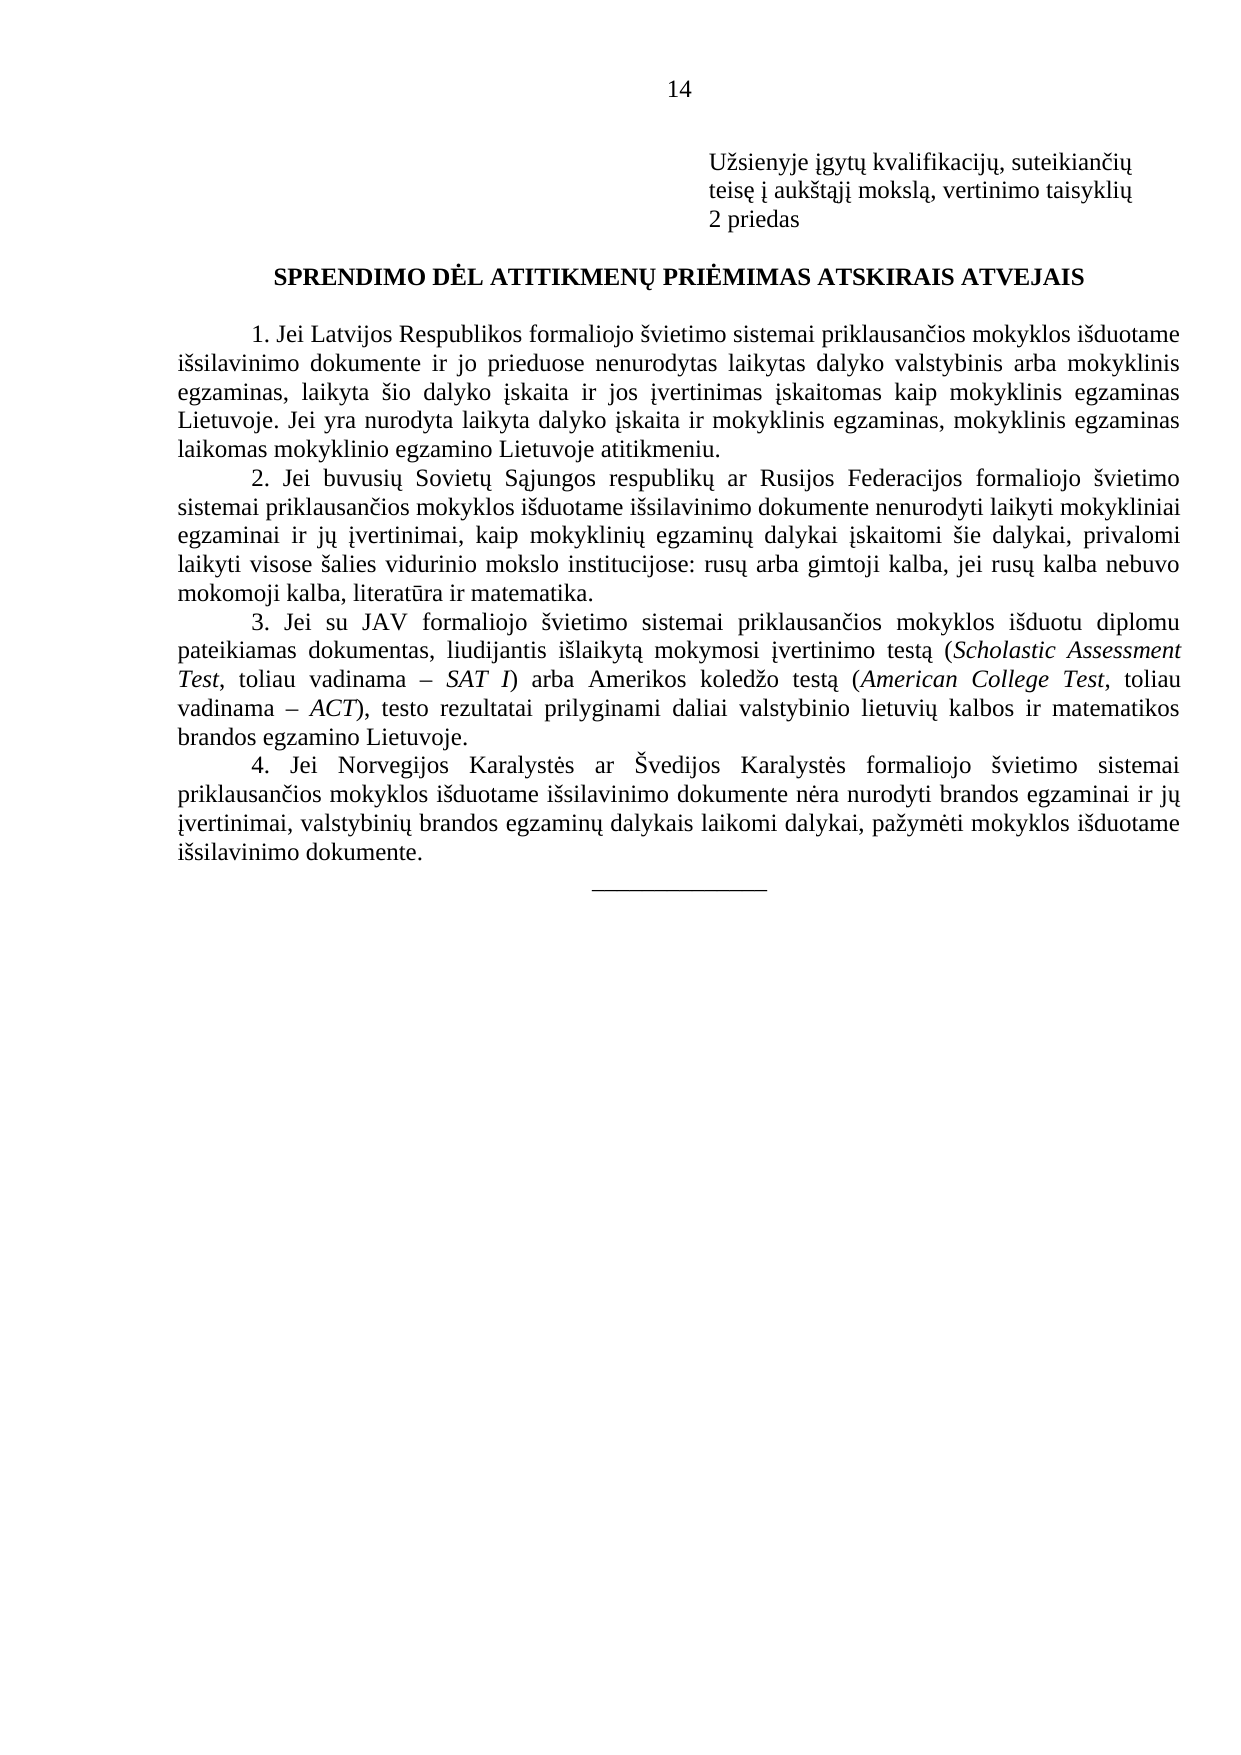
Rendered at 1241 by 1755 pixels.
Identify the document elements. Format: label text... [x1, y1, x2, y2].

text 1. Jei Latvijos Respublikos formaliojo švietimo sistemai priklausančios mokyklos išduotame išsilavinimo dokumente ir jo prieduose nenurodytas laikytas dalyko valstybinis arba mokyklinis egzaminas, laikyta šio dalyko įskaita ir jos įvertinimas įskaitomas kaip mokyklinis egzaminas Lietuvoje. Jei yra nurodyta laikyta dalyko įskaita ir mokyklinis egzaminas, mokyklinis egzaminas laikomas mokyklinio egzamino Lietuvoje atitikmeniu. [177, 319, 1181, 463]
text 3. Jei su JAV formaliojo švietimo sistemai priklausančios mokyklos išduotu diplomu pateikiamas dokumentas, liudijantis išlaikytą mokymosi įvertinimo testą (Scholastic Assessment Test, toliau vadinama – SAT I) arba Amerikos koledžo testą (American College Test, toliau vadinama – ACT), testo rezultatai prilyginami daliai valstybinio lietuvių kalbos ir matematikos brandos egzamino Lietuvoje. [177, 607, 1181, 751]
text ______________ [177, 866, 1181, 894]
text 2 priedas [177, 204, 1181, 233]
text 4. Jei Norvegijos Karalystės ar Švedijos Karalystės formaliojo švietimo sistemai priklausančios mokyklos išduotame išsilavinimo dokumente nėra nurodyti brandos egzaminai ir jų įvertinimai, valstybinių brandos egzaminų dalykais laikomi dalykai, pažymėti mokyklos išduotame išsilavinimo dokumente. [177, 751, 1181, 866]
text 2. Jei buvusių Sovietų Sąjungos respublikų ar Rusijos Federacijos formaliojo švietimo sistemai priklausančios mokyklos išduotame išsilavinimo dokumente nenurodyti laikyti mokykliniai egzaminai ir jų įvertinimai, kaip mokyklinių egzaminų dalykai įskaitomi šie dalykai, privalomi laikyti visose šalies vidurinio mokslo institucijose: rusų arba gimtoji kalba, jei rusų kalba nebuvo mokomoji kalba, literatūra ir matematika. [177, 463, 1181, 607]
text teisę į aukštąjį mokslą, vertinimo taisyklių [177, 176, 1181, 204]
text SPRENDIMO DĖL ATITIKMENŲ PRIĖMIMAS ATSKIRAIS ATVEJAIS [177, 262, 1181, 291]
text Užsienyje įgytų kvalifikacijų, suteikiančių [177, 147, 1181, 176]
